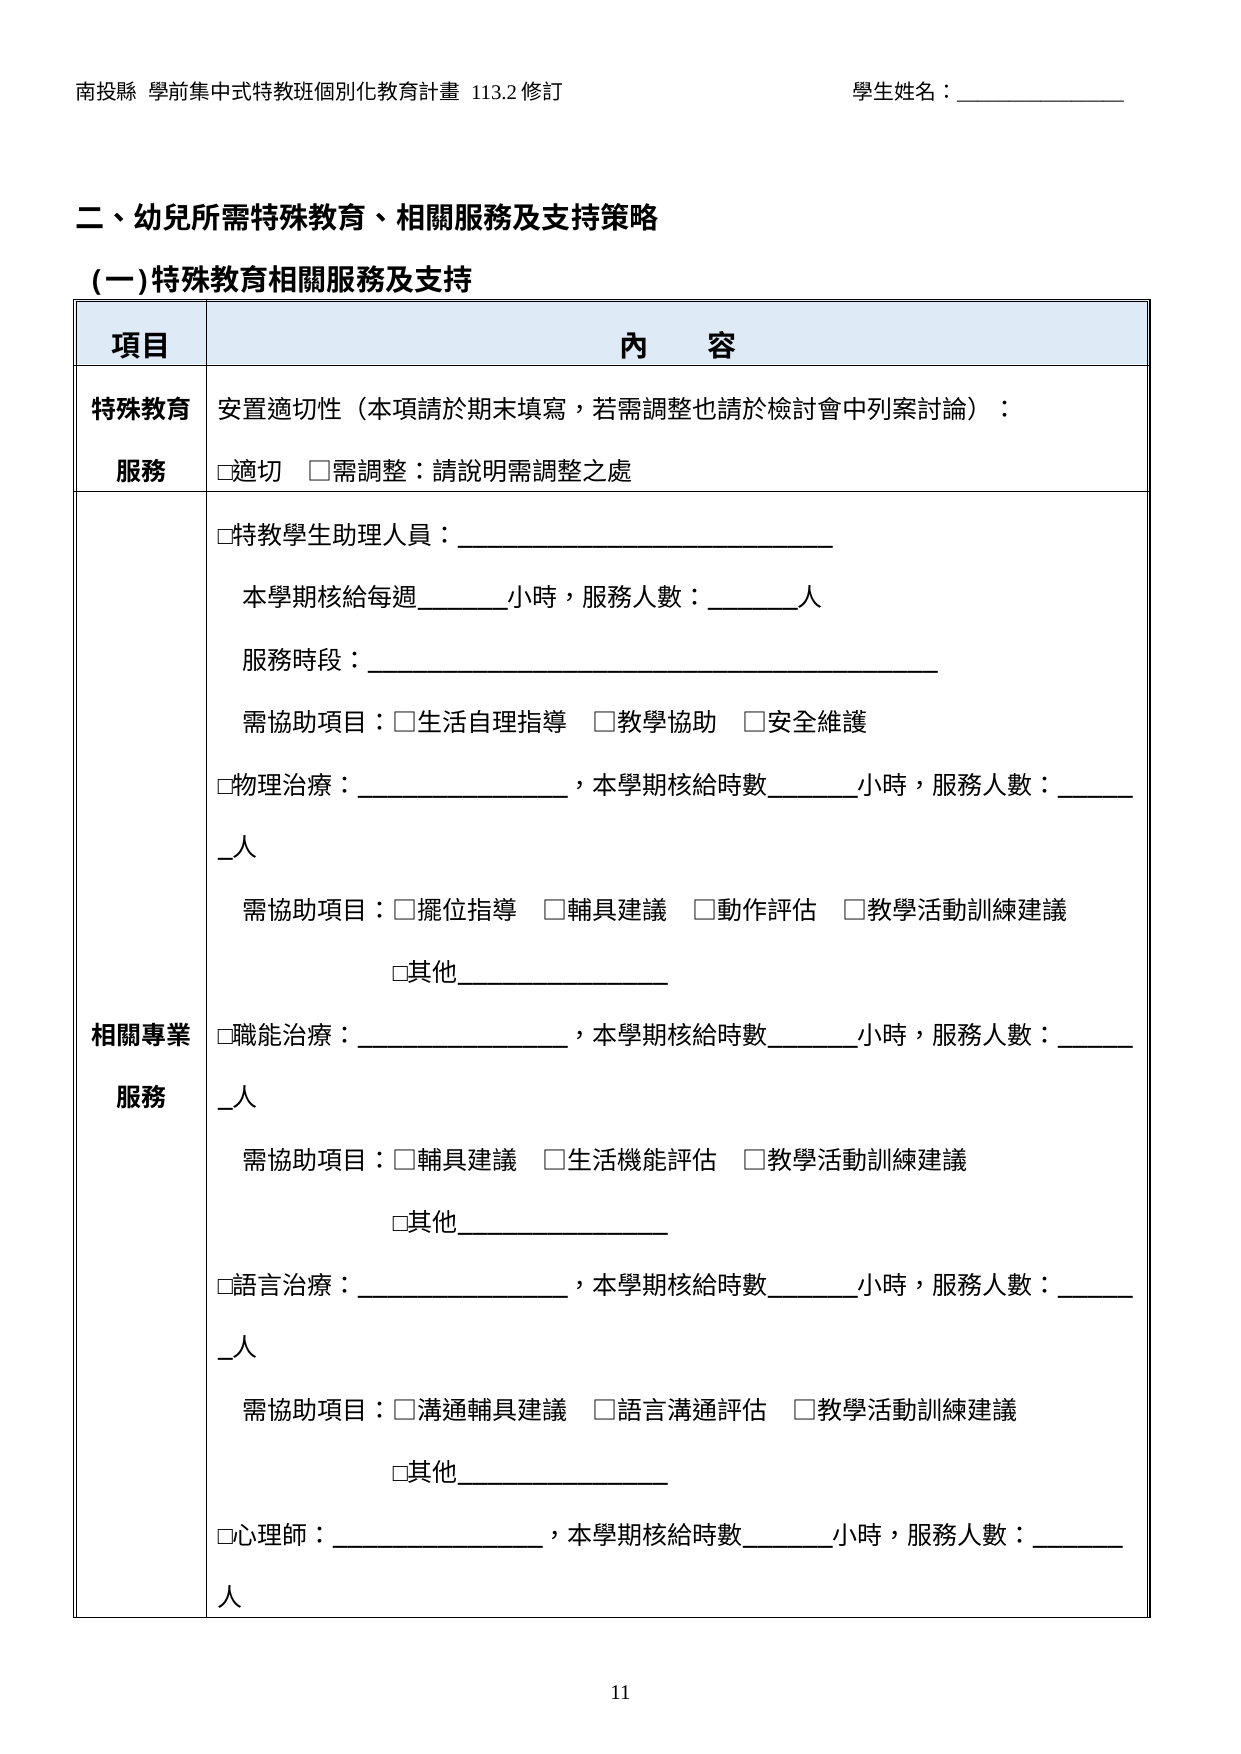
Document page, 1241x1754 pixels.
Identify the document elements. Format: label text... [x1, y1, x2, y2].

table_cell 安置適切性（本項請於期末填寫，若需調整也請於檢討會中列案討論）： □適切 □需調整：請說明需調整之處 [207, 366, 1147, 491]
table_header 內容 [207, 302, 1147, 364]
table_cell 相關專業服務 [77, 492, 206, 1617]
text (一)特殊教育相關服務及支持 [87, 236, 1165, 299]
table_cell □特教學生助理人員：_________________________ 本學期核給每週______小時，服務人數：______人 服務時段：______________________________________ 需協助項目：□生活自理指導 □教學協助 □安全維護 □物理治療：______________，本學期核給時數______小時，服務人數：______人 需協助項目：□擺位指導 □輔具建議 □動作評估 □教學活動訓練建議 □其他______________ □職能治療：______________，本學期核給時數______小時，服務人數：______人 需協助項目：□輔具建議 □生活機能評估 □教學活動訓練建議 □其他______________ □語言治療：______________，本學期核給時數______小時，服務人數：______人 需協助項目：□溝通輔具建議 □語言溝通評估 □教學活動訓練建議 □其他______________ □心理師：______________，本學期核給時數______小時，服務人數：______人 [207, 492, 1147, 1617]
table_header 項目 [77, 302, 206, 364]
table_cell 特殊教育服務 [77, 366, 206, 491]
text 二、幼兒所需特殊教育、相關服務及支持策略 [75, 174, 1165, 236]
